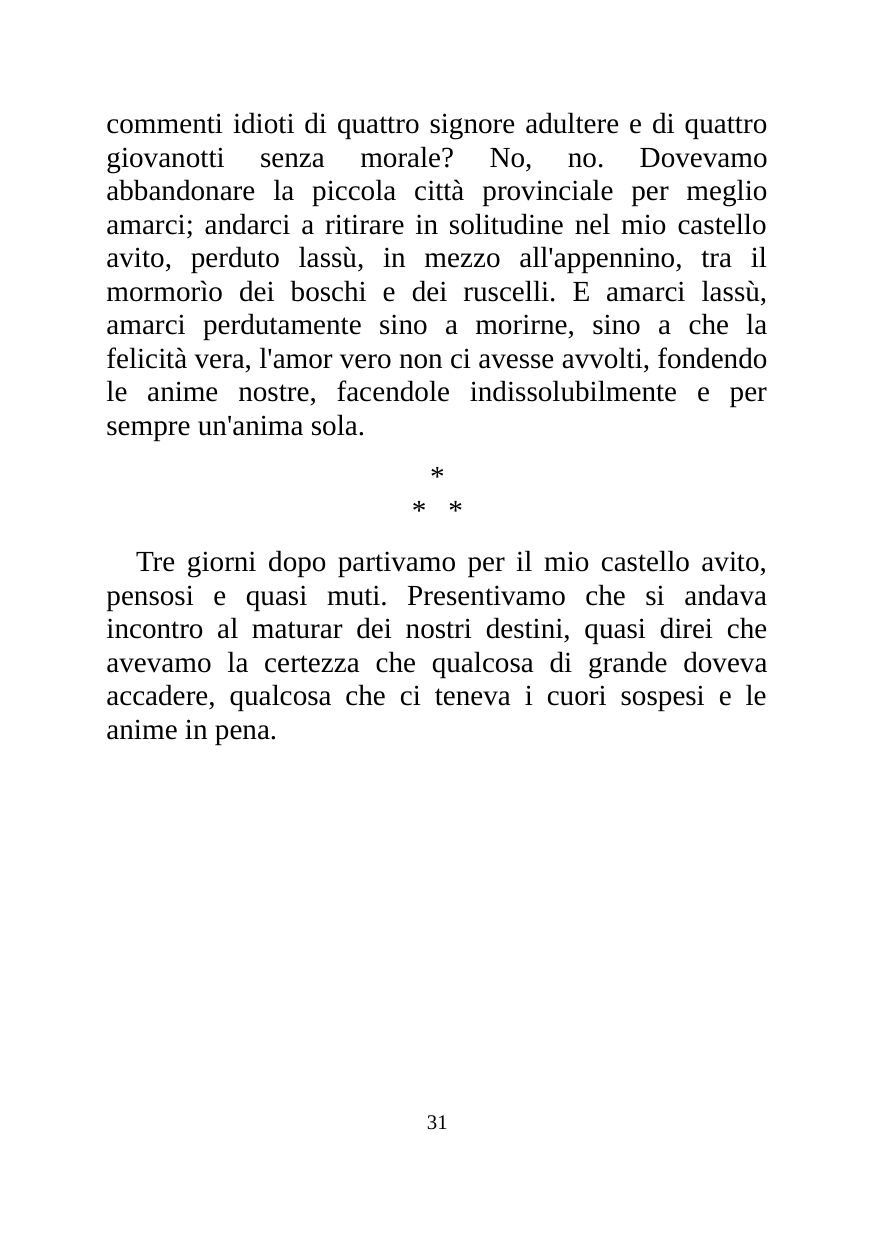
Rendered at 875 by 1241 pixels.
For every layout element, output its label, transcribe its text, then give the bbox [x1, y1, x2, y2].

text commenti idioti di quattro signore adultere e di quattro giovanotti senza morale? No, no. Dovevamo abbandonare la piccola città provinciale per meglio amarci; andarci a ritirare in solitudine nel mio castello avito, perduto lassù, in mezzo all'appennino, tra il mormorìo dei boschi e dei ruscelli. E amarci lassù, amarci perdutamente sino a morirne, sino a che la felicità vera, l'amor vero non ci avesse avvolti, fondendo le anime nostre, facendole indissolubilmente e per sempre un'anima sola. [106, 106, 768, 442]
text * * * [106, 459, 768, 526]
text Tre giorni dopo partivamo per il mio castello avito, pensosi e quasi muti. Presentivamo che si andava incontro al maturar dei nostri destini, quasi direi che avevamo la certezza che qualcosa di grande doveva accadere, qualcosa che ci teneva i cuori sospesi e le anime in pena. [106, 544, 768, 745]
